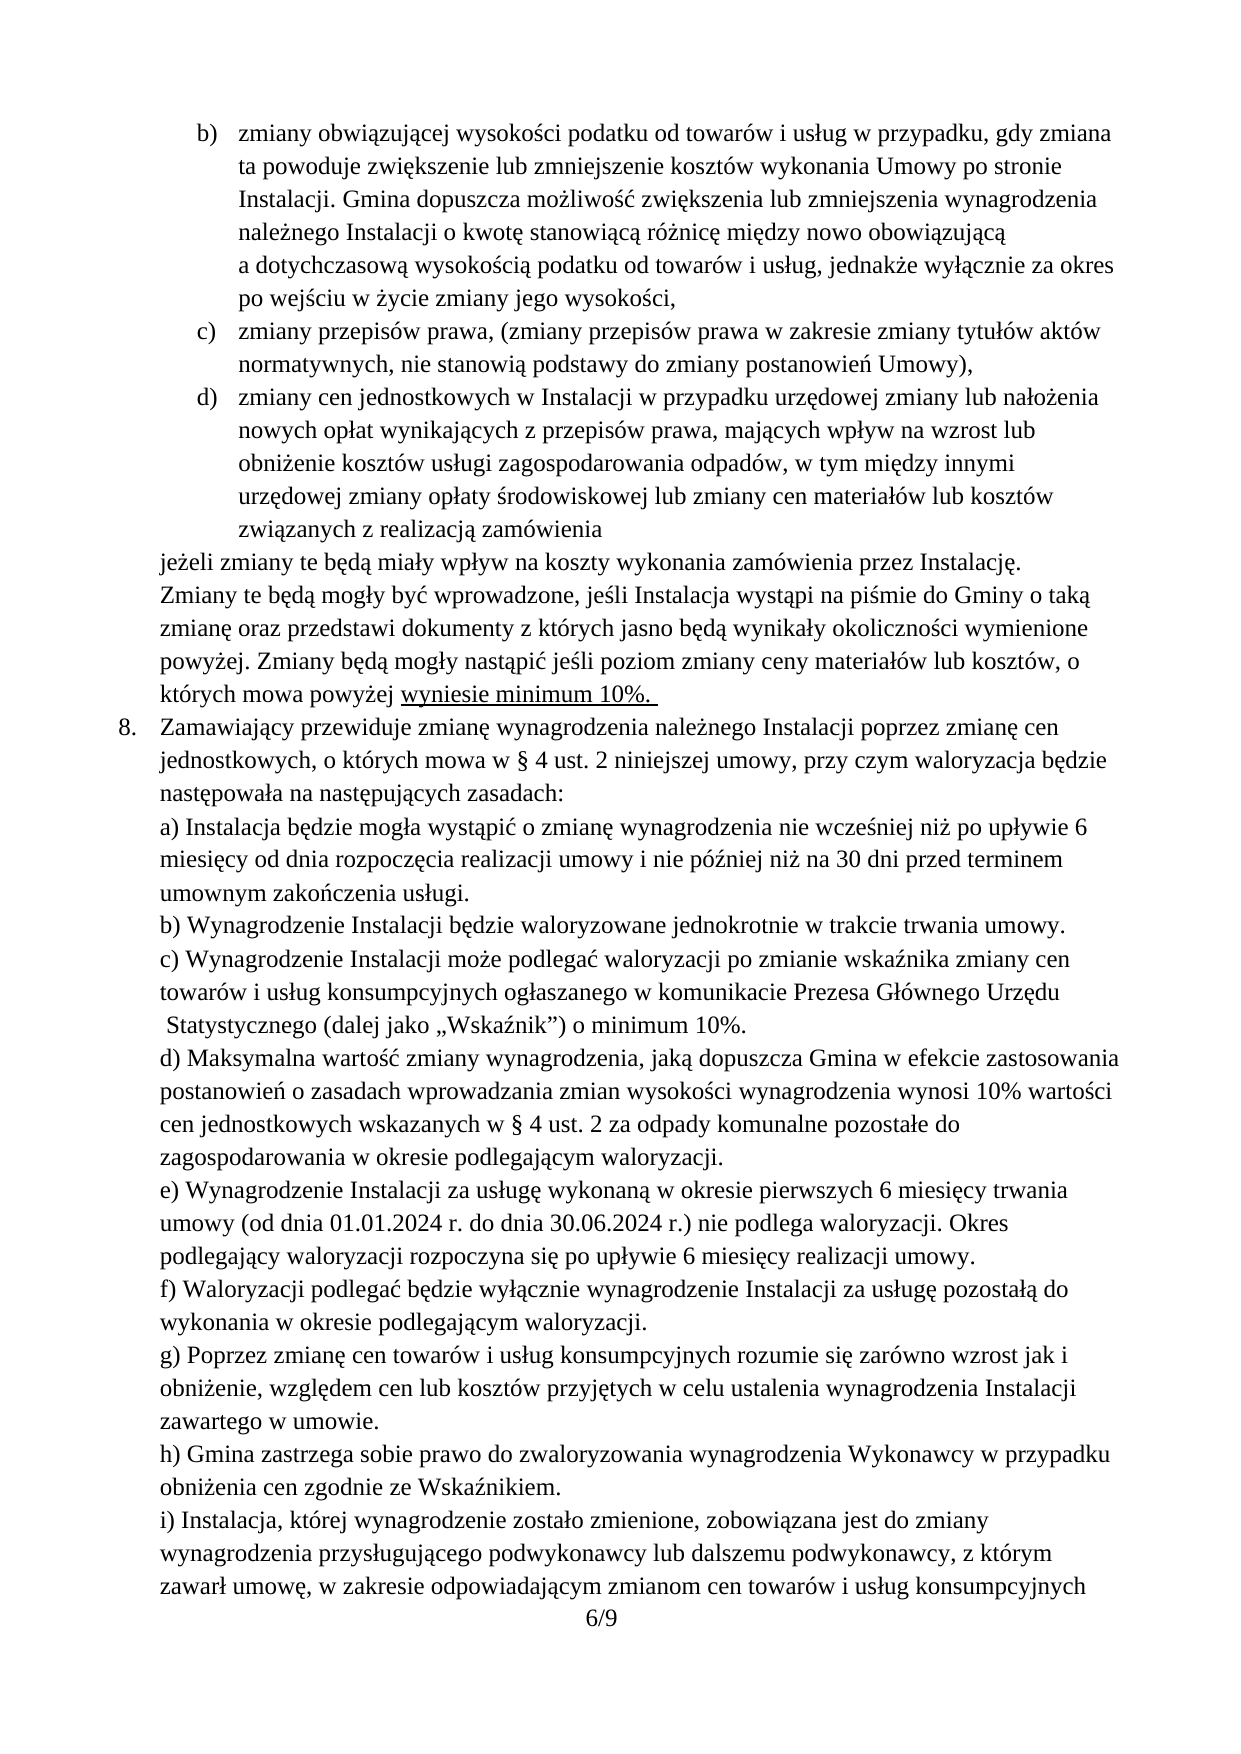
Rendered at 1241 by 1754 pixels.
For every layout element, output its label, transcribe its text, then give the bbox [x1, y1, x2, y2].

list zmiany obwiązującej wysokości podatku od towarów i usług w przypadku, gdy zmiana ta powoduje zwiększenie lub zmniejszenie kosztów wykonania Umowy po stronie Instalacji. Gmina dopuszcza możliwość zwiększenia lub zmniejszenia wynagrodzenia należnego Instalacji o kwotę stanowiącą różnicę między nowo obowiązującą a dotychczasową wysokością podatku od towarów i usług, jednakże wyłącznie za okres po wejściu w życie zmiany jego wysokości, [197, 118, 1122, 312]
list Statystycznego (dalej jako „Wskaźnik”) o minimum 10%. [118, 1010, 1122, 1038]
list g) Poprzez zmianę cen towarów i usług konsumpcyjnych rozumie się zarówno wzrost jak i obniżenie, względem cen lub kosztów przyjętych w celu ustalenia wynagrodzenia Instalacji zawartego w umowie. [118, 1340, 1122, 1435]
list zmiany przepisów prawa, (zmiany przepisów prawa w zakresie zmiany tytułów aktów normatywnych, nie stanowią podstawy do zmiany postanowień Umowy), [197, 316, 1122, 378]
list c) Wynagrodzenie Instalacji może podlegać waloryzacji po zmianie wskaźnika zmiany cen towarów i usług konsumpcyjnych ogłaszanego w komunikacie Prezesa Głównego Urzędu [118, 944, 1122, 1005]
list b) Wynagrodzenie Instalacji będzie waloryzowane jednokrotnie w trakcie trwania umowy. [118, 911, 1122, 939]
list f) Waloryzacji podlegać będzie wyłącznie wynagrodzenie Instalacji za usługę pozostałą do wykonania w okresie podlegającym waloryzacji. [118, 1274, 1122, 1336]
list h) Gmina zastrzega sobie prawo do zwaloryzowania wynagrodzenia Wykonawcy w przypadku obniżenia cen zgodnie ze Wskaźnikiem. [118, 1439, 1122, 1501]
list e) Wynagrodzenie Instalacji za usługę wykonaną w okresie pierwszych 6 miesięcy trwania umowy (od dnia 01.01.2024 r. do dnia 30.06.2024 r.) nie podlega waloryzacji. Okres podlegający waloryzacji rozpoczyna się po upływie 6 miesięcy realizacji umowy. [118, 1175, 1122, 1269]
list i) Instalacja, której wynagrodzenie zostało zmienione, zobowiązana jest do zmiany wynagrodzenia przysługującego podwykonawcy lub dalszemu podwykonawcy, z którym zawarł umowę, w zakresie odpowiadającym zmianom cen towarów i usług konsumpcyjnych [118, 1505, 1122, 1600]
list zmiany cen jednostkowych w Instalacji w przypadku urzędowej zmiany lub nałożenia nowych opłat wynikających z przepisów prawa, mających wpływ na wzrost lub obniżenie kosztów usługi zagospodarowania odpadów, w tym między innymi urzędowej zmiany opłaty środowiskowej lub zmiany cen materiałów lub kosztów związanych z realizacją zamówienia [197, 382, 1122, 543]
list d) Maksymalna wartość zmiany wynagrodzenia, jaką dopuszcza Gmina w efekcie zastosowania postanowień o zasadach wprowadzania zmian wysokości wynagrodzenia wynosi 10% wartości cen jednostkowych wskazanych w § 4 ust. 2 za odpady komunalne pozostałe do zagospodarowania w okresie podlegającym waloryzacji. [118, 1043, 1122, 1171]
list Zamawiający przewiduje zmianę wynagrodzenia należnego Instalacji poprzez zmianę cen jednostkowych, o których mowa w § 4 ust. 2 niniejszej umowy, przy czym waloryzacja będzie następowała na następujących zasadach: [118, 712, 1122, 807]
list jeżeli zmiany te będą miały wpływ na koszty wykonania zamówienia przez Instalację. Zmiany te będą mogły być wprowadzone, jeśli Instalacja wystąpi na piśmie do Gminy o taką zmianę oraz przedstawi dokumenty z których jasno będą wynikały okoliczności wymienione powyżej. Zmiany będą mogły nastąpić jeśli poziom zmiany ceny materiałów lub kosztów, o których mowa powyżej wyniesie minimum 10%. [118, 547, 1122, 708]
list a) Instalacja będzie mogła wystąpić o zmianę wynagrodzenia nie wcześniej niż po upływie 6 miesięcy od dnia rozpoczęcia realizacji umowy i nie później niż na 30 dni przed terminem umownym zakończenia usługi. [118, 812, 1122, 906]
